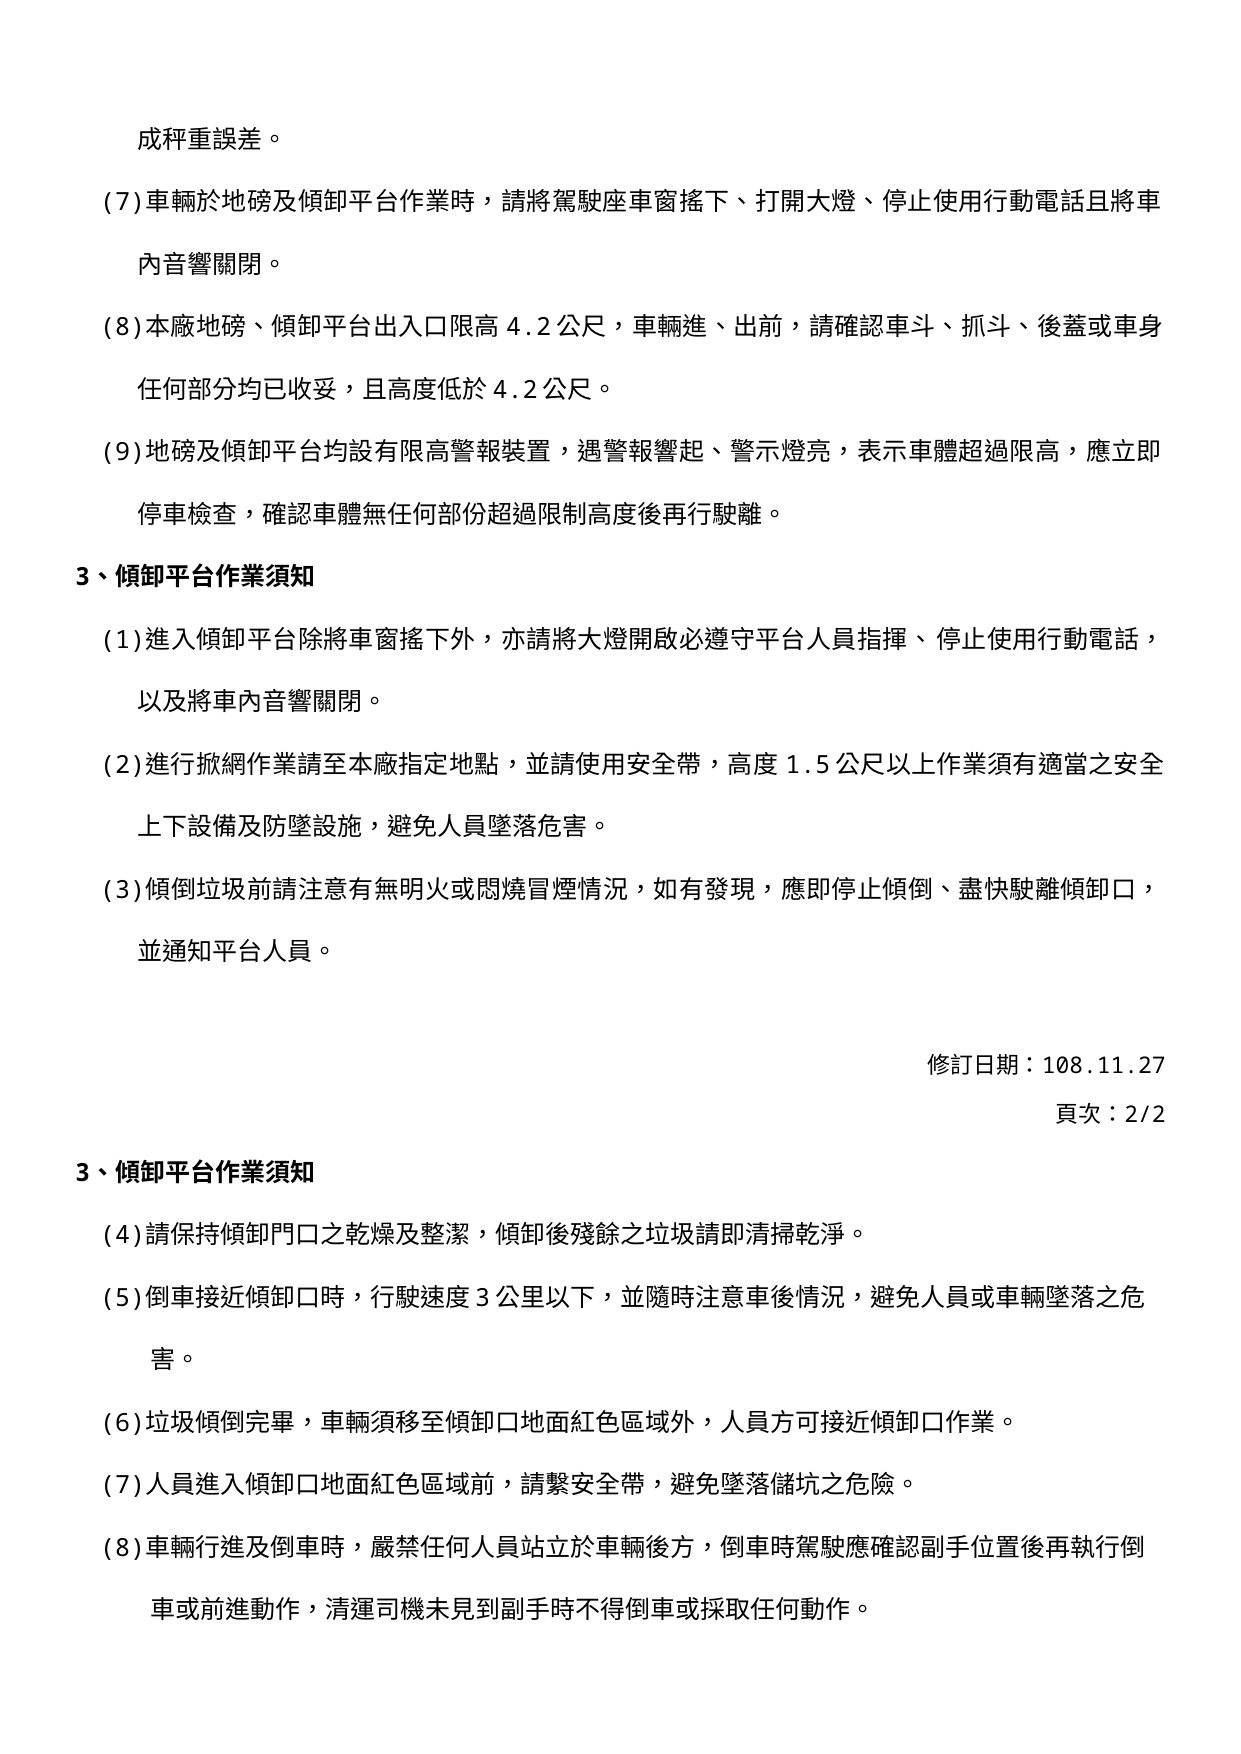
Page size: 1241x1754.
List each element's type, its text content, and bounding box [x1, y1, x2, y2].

text (2)進行掀網作業請至本廠指定地點，並請使用安全帶，高度1.5公尺以上作業須有適當之安全上下設備及防墜設施，避免人員墜落危害。 [100, 721, 1165, 846]
text (1)進入傾卸平台除將車窗搖下外，亦請將大燈開啟必遵守平台人員指揮、停止使用行動電話，以及將車內音響關閉。 [100, 596, 1165, 721]
text 3、傾卸平台作業須知 [75, 533, 1165, 596]
text 頁次：2/2 [75, 1097, 1165, 1129]
text (8)車輛行進及倒車時，嚴禁任何人員站立於車輛後方，倒車時駕駛應確認副手位置後再執行倒車或前進動作，清運司機未見到副手時不得倒車或採取任何動作。 [100, 1504, 1165, 1629]
text 修訂日期：108.11.27 [75, 1054, 1165, 1079]
text (4)請保持傾卸門口之乾燥及整潔，傾卸後殘餘之垃圾請即清掃乾淨。 [100, 1191, 1165, 1254]
text (7)車輛於地磅及傾卸平台作業時，請將駕駛座車窗搖下、打開大燈、停止使用行動電話且將車內音響關閉。 [100, 158, 1165, 283]
text (3)傾倒垃圾前請注意有無明火或悶燒冒煙情況，如有發現，應即停止傾倒、盡快駛離傾卸口，並通知平台人員。 [100, 846, 1165, 971]
text 3、傾卸平台作業須知 [75, 1129, 1165, 1191]
text (9)地磅及傾卸平台均設有限高警報裝置，遇警報響起、警示燈亮，表示車體超過限高，應立即停車檢查，確認車體無任何部份超過限制高度後再行駛離。 [100, 408, 1165, 533]
text (7)人員進入傾卸口地面紅色區域前，請繫安全帶，避免墜落儲坑之危險。 [100, 1441, 1165, 1504]
text (8)本廠地磅、傾卸平台出入口限高4.2公尺，車輛進、出前，請確認車斗、抓斗、後蓋或車身任何部分均已收妥，且高度低於4.2公尺。 [100, 283, 1165, 408]
text (6)垃圾傾倒完畢，車輛須移至傾卸口地面紅色區域外，人員方可接近傾卸口作業。 [100, 1379, 1165, 1441]
text 成秤重誤差。 [100, 96, 1165, 158]
text (5)倒車接近傾卸口時，行駛速度3公里以下，並隨時注意車後情況，避免人員或車輛墜落之危害。 [100, 1254, 1165, 1379]
